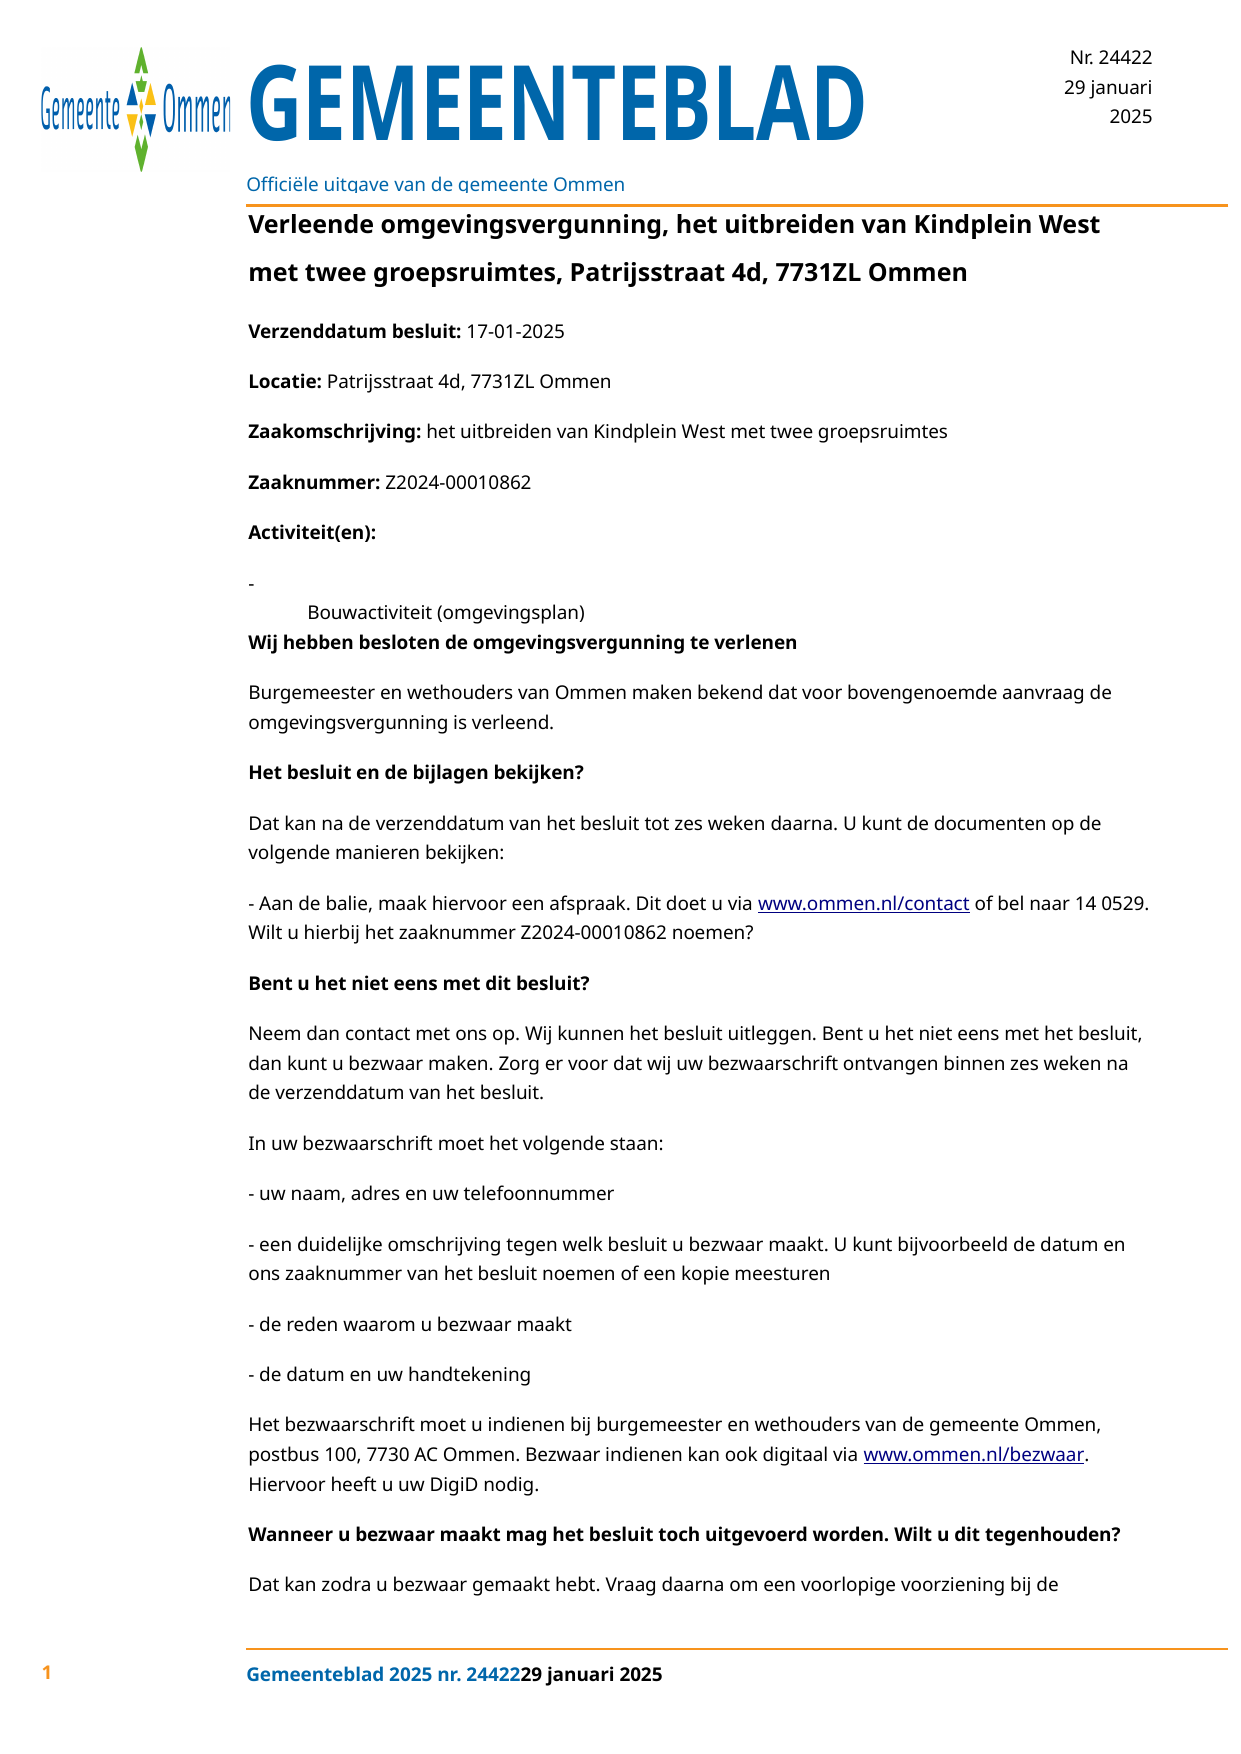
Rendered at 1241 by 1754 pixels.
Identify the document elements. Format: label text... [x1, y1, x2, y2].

text Verzenddatum besluit: 17-01-2025 [248, 318, 1152, 344]
text - de datum en uw handtekening [248, 1361, 1152, 1387]
text Bent u het niet eens met dit besluit? [248, 970, 1152, 996]
text Het besluit en de bijlagen bekijken? [248, 759, 1152, 785]
text Zaakomschrijving: het uitbreiden van Kindplein West met twee groepsruimtes [248, 419, 1152, 444]
picture [41, 47, 231, 172]
text - een duidelijke omschrijving tegen welk besluit u bezwaar maakt. U kunt bijvoorbeeld de datum en ons zaaknummer van het besluit noemen of een kopie meesturen [248, 1231, 1152, 1286]
text Dat kan na de verzenddatum van het besluit tot zes weken daarna. U kunt de documenten op de volgende manieren bekijken: [248, 810, 1152, 865]
text Wanneer u bezwaar maakt mag het besluit toch uitgevoerd worden. Wilt u dit tegenhouden? [248, 1521, 1152, 1547]
text Neem dan contact met ons op. Wij kunnen het besluit uitleggen. Bent u het niet eens met het besluit, dan kunt u bezwaar maken. Zorg er voor dat wij uw bezwaarschrift ontvangen binnen zes weken na de verzenddatum van het besluit. [248, 1020, 1152, 1105]
text Zaaknummer: Z2024-00010862 [248, 469, 1152, 495]
list Bouwactiviteit (omgevingsplan) [248, 599, 1152, 625]
text - de reden waarom u bezwaar maakt [248, 1311, 1152, 1337]
text Het bezwaarschrift moet u indienen bij burgemeester en wethouders van de gemeente Ommen, postbus 100, 7730 AC Ommen. Bezwaar indienen kan ook digitaal via www.ommen.nl/bezwaar. Hiervoor heeft u uw DigiD nodig. [248, 1412, 1152, 1497]
text Locatie: Patrijsstraat 4d, 7731ZL Ommen [248, 368, 1152, 394]
text In uw bezwaarschrift moet het volgende staan: [248, 1130, 1152, 1156]
text Dat kan zodra u bezwaar gemaakt hebt. Vraag daarna om een voorlopige voorziening bij de [248, 1572, 1152, 1597]
text Wij hebben besloten de omgevingsvergunning te verlenen [248, 629, 1152, 655]
text Activiteit(en): [248, 519, 1152, 545]
text Verleende omgevingsvergunning, het uitbreiden van Kindplein West met twee groepsruimtes, Patrijsstraat 4d, 7731ZL Ommen [248, 207, 1152, 288]
text - uw naam, adres en uw telefoonnummer [248, 1180, 1152, 1206]
text Burgemeester en wethouders van Ommen maken bekend dat voor bovengenoemde aanvraag de omgevingsvergunning is verleend. [248, 679, 1152, 735]
text - Aan de balie, maak hiervoor een afspraak. Dit doet u via www.ommen.nl/contact of bel naar 14 0529. Wilt u hierbij het zaaknummer Z2024-00010862 noemen? [248, 890, 1152, 945]
